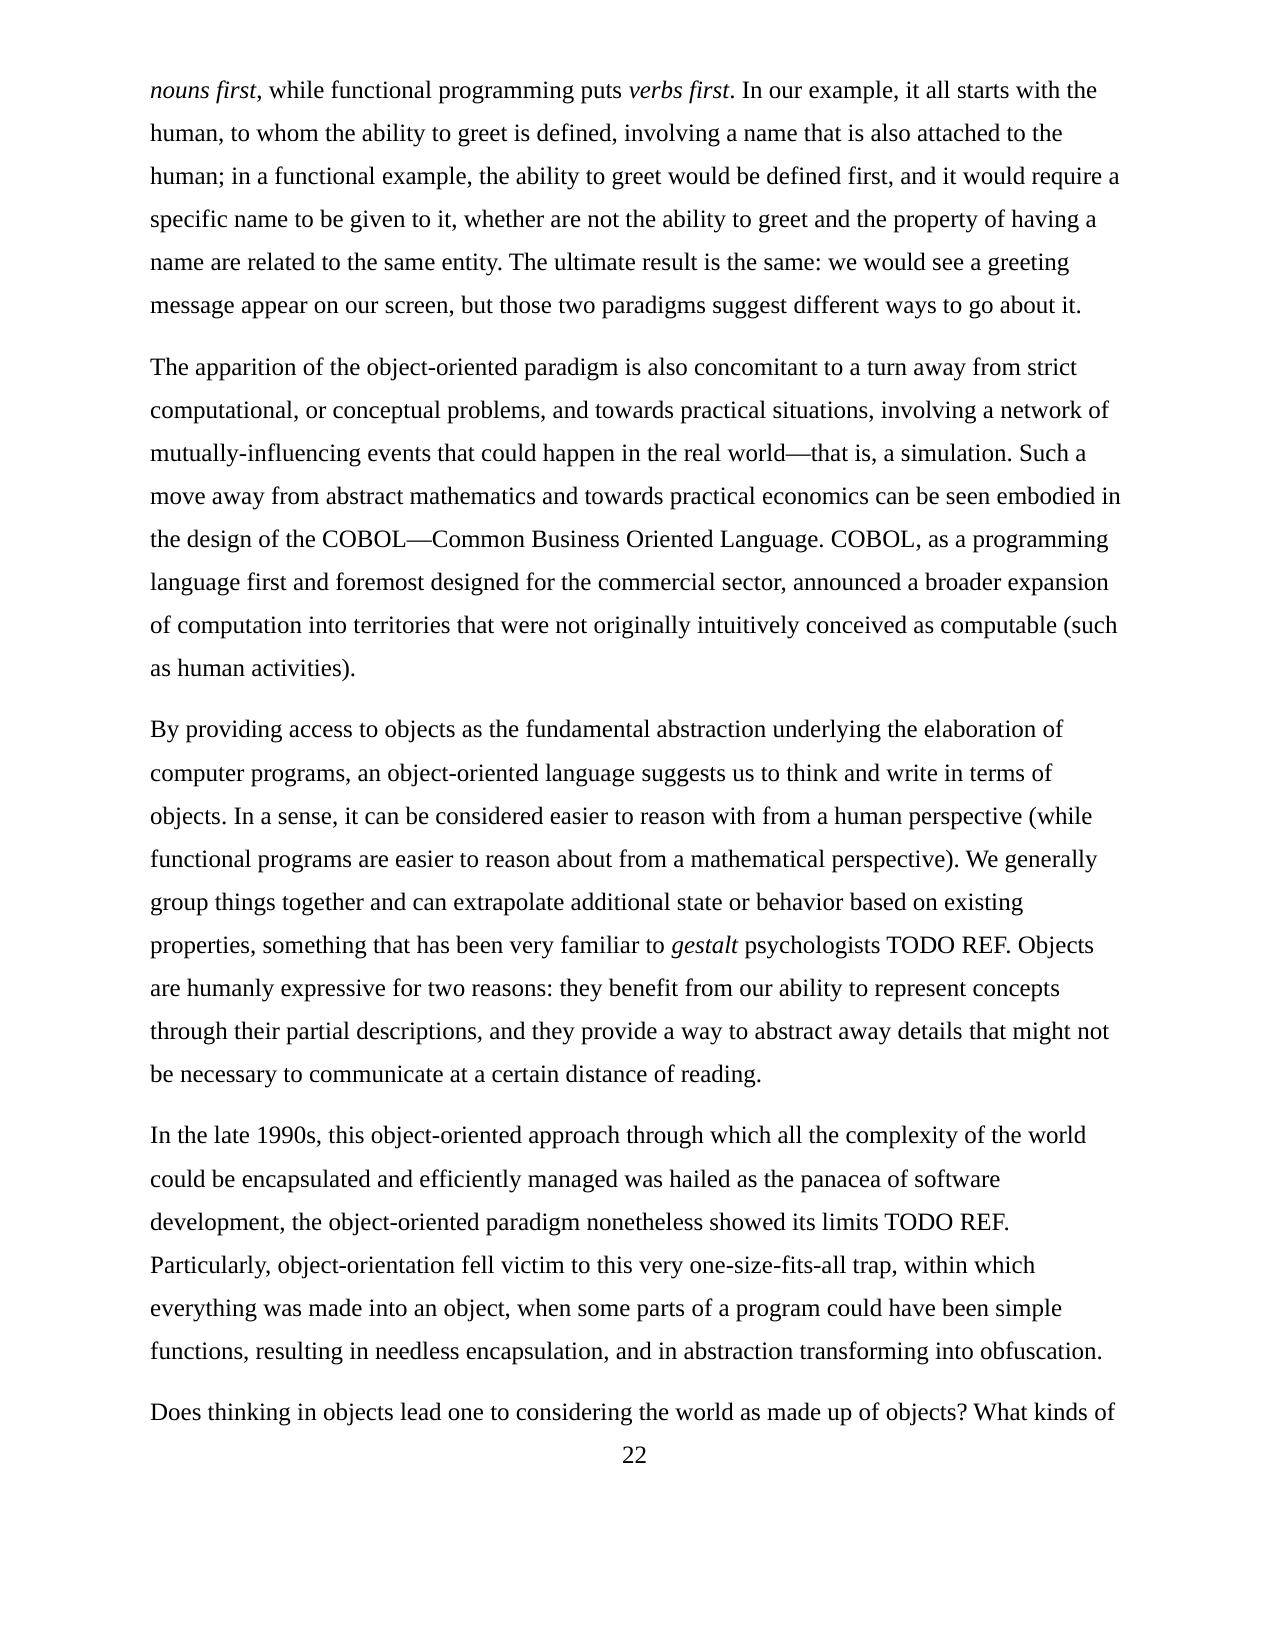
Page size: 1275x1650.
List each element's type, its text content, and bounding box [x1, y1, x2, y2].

text nouns first, while functional programming puts verbs first. In our example, it all starts with the human, to whom the ability to greet is defined, involving a name that is also attached to the human; in a functional example, the ability to greet would be defined first, and it would require a specific name to be given to it, whether are not the ability to greet and the property of having a name are related to the same entity. The ultimate result is the same: we would see a greeting message appear on our screen, but those two paradigms suggest different ways to go about it. [150, 75, 1125, 319]
text By providing access to objects as the fundamental abstraction underlying the elaboration of computer programs, an object-oriented language suggests us to think and write in terms of objects. In a sense, it can be considered easier to reason with from a human perspective (while functional programs are easier to reason about from a mathematical perspective). We generally group things together and can extrapolate additional state or behavior based on existing properties, something that has been very familiar to gestalt psychologists TODO REF. Objects are humanly expressive for two reasons: they benefit from our ability to represent concepts through their partial descriptions, and they provide a way to abstract away details that might not be necessary to communicate at a certain distance of reading. [150, 714, 1125, 1088]
text In the late 1990s, this object-oriented approach through which all the complexity of the world could be encapsulated and efficiently managed was hailed as the panacea of software development, the object-oriented paradigm nonetheless showed its limits TODO REF. Particularly, object-orientation fell victim to this very one-size-fits-all trap, within which everything was made into an object, when some parts of a program could have been simple functions, resulting in needless encapsulation, and in abstraction transforming into obfuscation. [150, 1121, 1125, 1365]
text The apparition of the object-oriented paradigm is also concomitant to a turn away from strict computational, or conceptual problems, and towards practical situations, involving a network of mutually-influencing events that could happen in the real world—that is, a simulation. Such a move away from abstract mathematics and towards practical economics can be seen embodied in the design of the COBOL—Common Business Oriented Language. COBOL, as a programming language first and foremost designed for the commercial sector, announced a broader expansion of computation into territories that were not originally intuitively conceived as computable (such as human activities). [150, 352, 1125, 682]
text Does thinking in objects lead one to considering the world as made up of objects? What kinds of [150, 1397, 1125, 1426]
